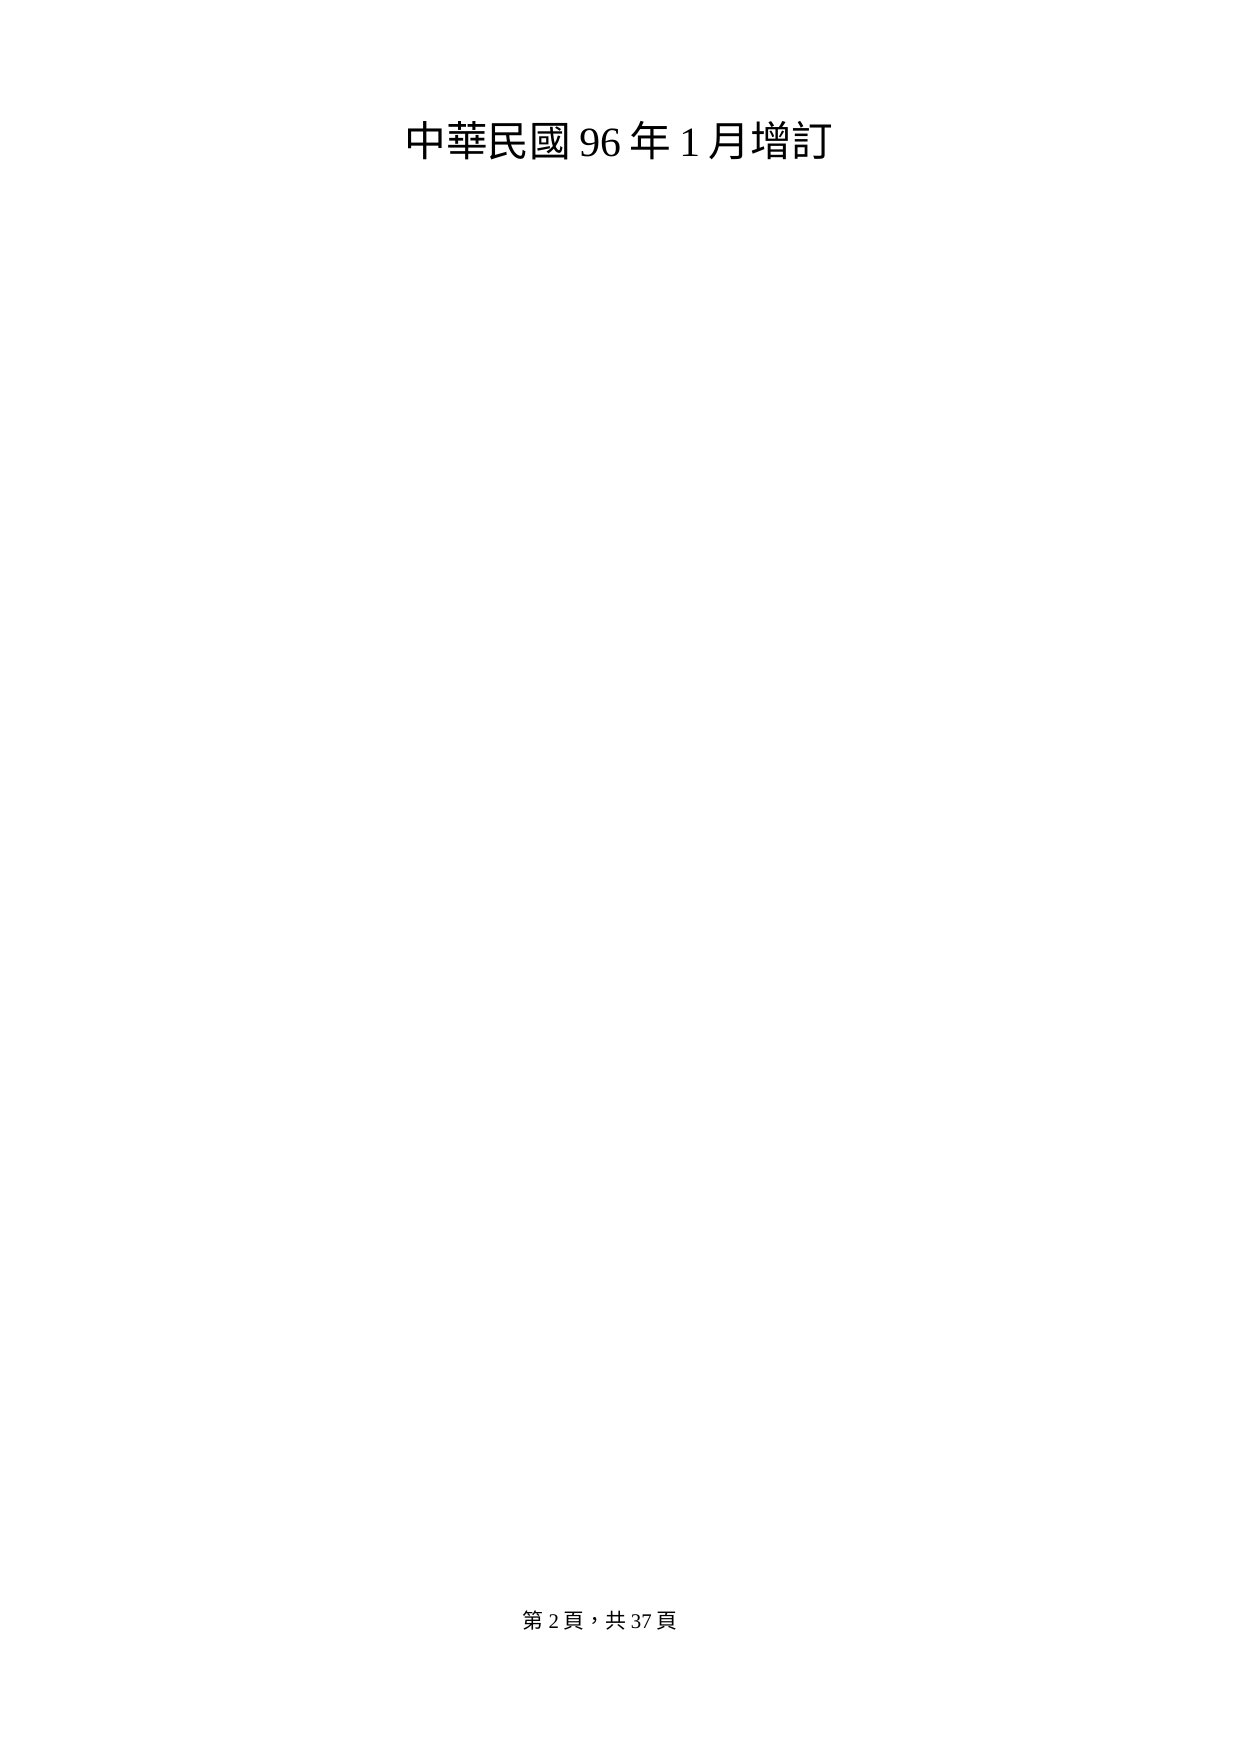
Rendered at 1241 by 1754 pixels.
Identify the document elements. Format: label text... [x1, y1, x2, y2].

text 中華民國96年1月增訂 [150, 96, 1087, 159]
